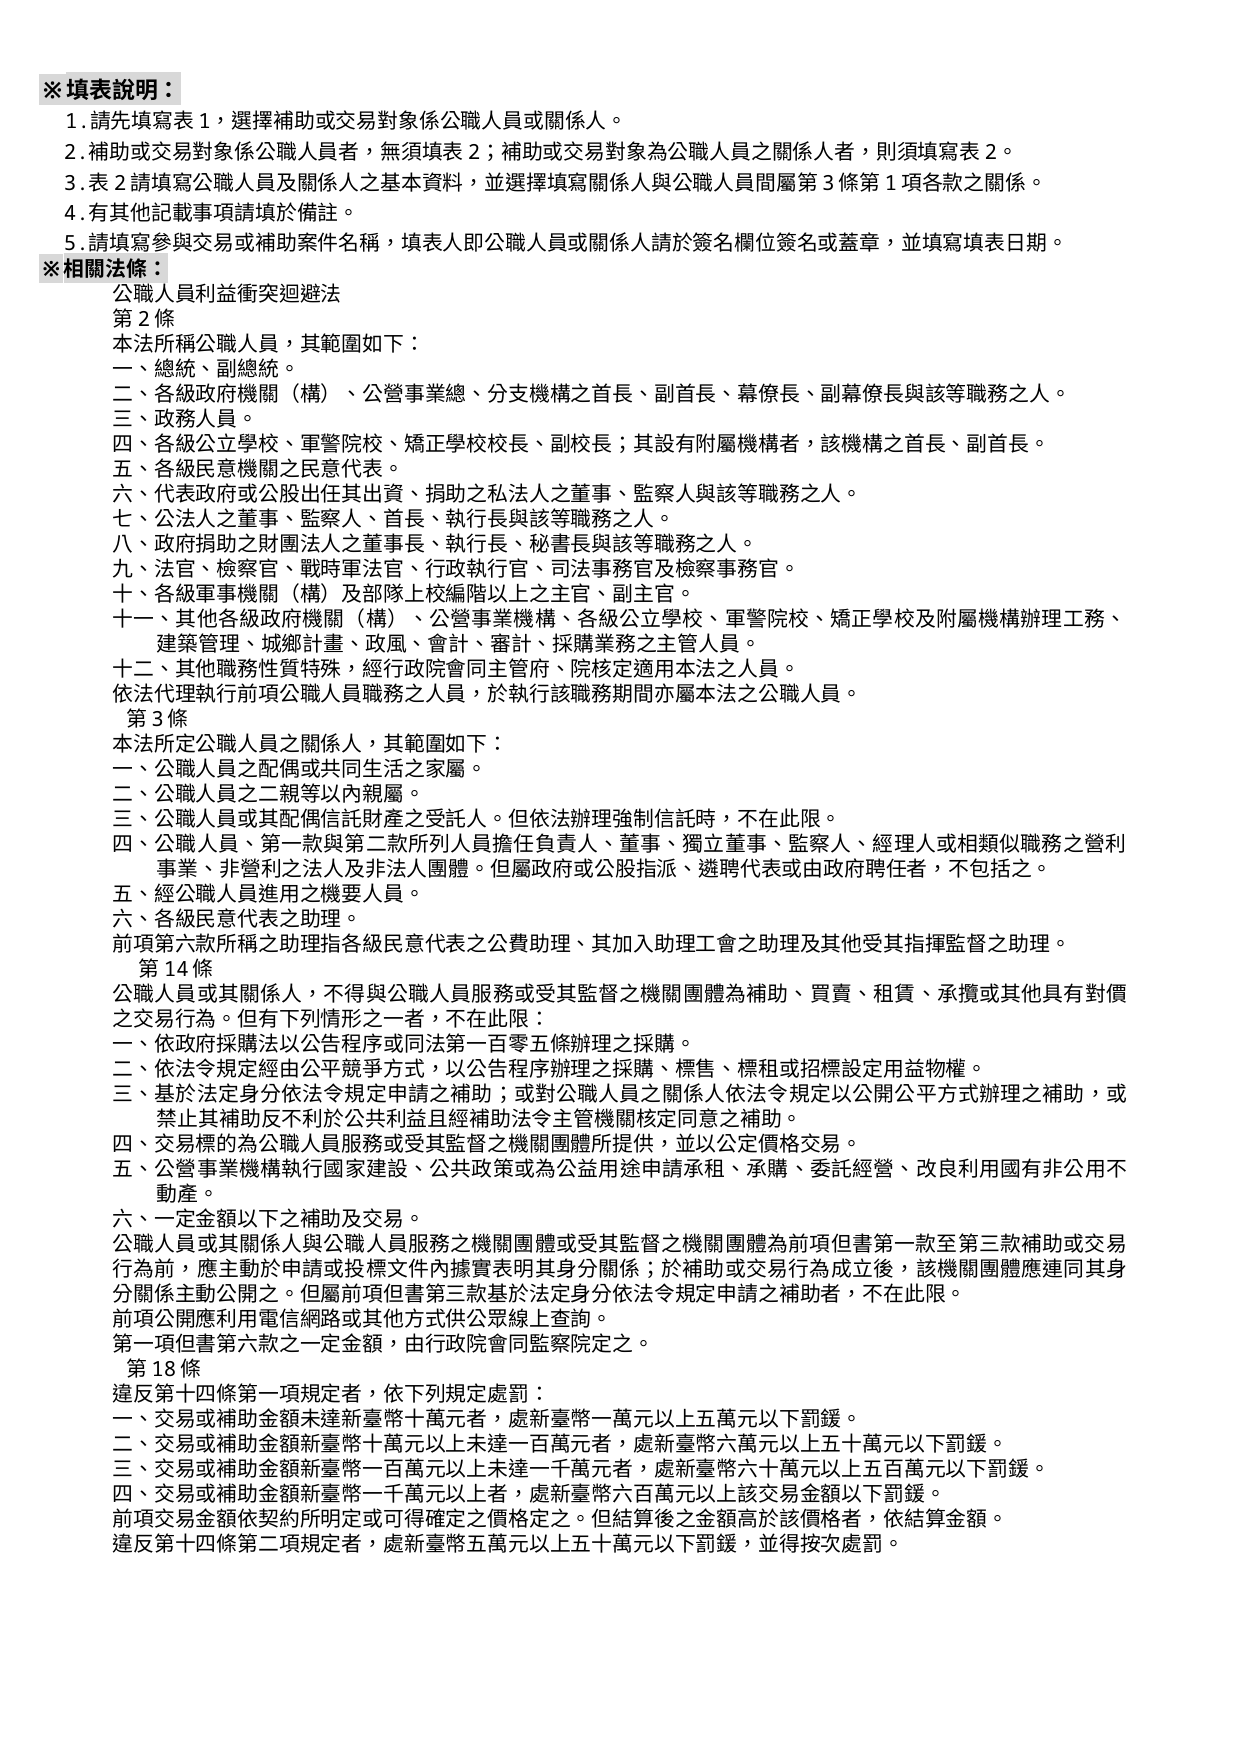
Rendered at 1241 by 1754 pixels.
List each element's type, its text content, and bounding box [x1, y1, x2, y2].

text 八、政府捐助之財團法人之董事長、執行長、秘書長與該等職務之人。 [112, 532, 1128, 557]
text 三、交易或補助金額新臺幣一百萬元以上未達一千萬元者，處新臺幣六十萬元以上五百萬元以下罰鍰。 [112, 1457, 1128, 1482]
text 1.請先填寫表1，選擇補助或交易對象係公職人員或關係人。 [38, 104, 1222, 135]
text 4.有其他記載事項請填於備註。 [38, 196, 1222, 226]
text 違反第十四條第二項規定者，處新臺幣五萬元以上五十萬元以下罰鍰，並得按次處罰。 [112, 1532, 1128, 1557]
text 五、經公職人員進用之機要人員。 [112, 882, 1128, 907]
text 十二、其他職務性質特殊，經行政院會同主管府、院核定適用本法之人員。 [112, 657, 1128, 682]
text 四、交易或補助金額新臺幣一千萬元以上者，處新臺幣六百萬元以上該交易金額以下罰鍰。 [112, 1482, 1128, 1507]
text 前項第六款所稱之助理指各級民意代表之公費助理、其加入助理工會之助理及其他受其指揮監督之助理。 [112, 932, 1128, 957]
text 本法所稱公職人員，其範圍如下： [112, 332, 1128, 357]
text 三、公職人員或其配偶信託財產之受託人。但依法辦理強制信託時，不在此限。 [112, 807, 1128, 832]
text 5.請填寫參與交易或補助案件名稱，填表人即公職人員或關係人請於簽名欄位簽名或蓋章，並填寫填表日期。 [38, 226, 1222, 257]
text 三、基於法定身分依法令規定申請之補助；或對公職人員之關係人依法令規定以公開公平方式辦理之補助，或禁止其補助反不利於公共利益且經補助法令主管機關核定同意之補助。 [112, 1082, 1128, 1132]
text 前項交易金額依契約所明定或可得確定之價格定之。但結算後之金額高於該價格者，依結算金額。 [112, 1507, 1128, 1532]
text ※相關法條： [38, 257, 1222, 282]
text 前項公開應利用電信網路或其他方式供公眾線上查詢。 [112, 1307, 1128, 1332]
text 公職人員或其關係人，不得與公職人員服務或受其監督之機關團體為補助、買賣、租賃、承攬或其他具有對價之交易行為。但有下列情形之一者，不在此限： [112, 982, 1128, 1032]
text 五、公營事業機構執行國家建設、公共政策或為公益用途申請承租、承購、委託經營、改良利用國有非公用不動產。 [112, 1157, 1128, 1207]
text 一、依政府採購法以公告程序或同法第一百零五條辦理之採購。 [112, 1032, 1128, 1057]
text 二、依法令規定經由公平競爭方式，以公告程序辦理之採購、標售、標租或招標設定用益物權。 [112, 1057, 1128, 1082]
text 二、各級政府機關（構）、公營事業總、分支機構之首長、副首長、幕僚長、副幕僚長與該等職務之人。 [112, 382, 1128, 407]
text 第2條 [112, 307, 1128, 332]
text 二、交易或補助金額新臺幣十萬元以上未達一百萬元者，處新臺幣六萬元以上五十萬元以下罰鍰。 [112, 1432, 1128, 1457]
text 2.補助或交易對象係公職人員者，無須填表2；補助或交易對象為公職人員之關係人者，則須填寫表2。 [38, 135, 1222, 166]
text 七、公法人之董事、監察人、首長、執行長與該等職務之人。 [112, 507, 1128, 532]
text 第3條 [38, 707, 1222, 732]
text 一、總統、副總統。 [112, 357, 1128, 382]
text ※填表說明： [38, 75, 1128, 104]
text 3.表2請填寫公職人員及關係人之基本資料，並選擇填寫關係人與公職人員間屬第3條第1項各款之關係。 [38, 166, 1222, 196]
text 六、各級民意代表之助理。 [112, 907, 1128, 932]
text 本法所定公職人員之關係人，其範圍如下： [112, 732, 1128, 757]
text 三、政務人員。 [112, 407, 1128, 432]
text 九、法官、檢察官、戰時軍法官、行政執行官、司法事務官及檢察事務官。 [112, 557, 1128, 582]
text 一、交易或補助金額未達新臺幣十萬元者，處新臺幣一萬元以上五萬元以下罰鍰。 [112, 1407, 1128, 1432]
text 違反第十四條第一項規定者，依下列規定處罰： [112, 1382, 1128, 1407]
text 第18條 [38, 1357, 1222, 1382]
text 十一、其他各級政府機關（構）、公營事業機構、各級公立學校、軍警院校、矯正學校及附屬機構辦理工務、建築管理、城鄉計畫、政風、會計、審計、採購業務之主管人員。 [112, 607, 1128, 657]
text 第14條 [38, 957, 1222, 982]
text 四、各級公立學校、軍警院校、矯正學校校長、副校長；其設有附屬機構者，該機構之首長、副首長。 [112, 432, 1128, 457]
text 第一項但書第六款之一定金額，由行政院會同監察院定之。 [112, 1332, 1128, 1357]
text 六、一定金額以下之補助及交易。 [112, 1207, 1128, 1232]
text 公職人員或其關係人與公職人員服務之機關團體或受其監督之機關團體為前項但書第一款至第三款補助或交易行為前，應主動於申請或投標文件內據實表明其身分關係；於補助或交易行為成立後，該機關團體應連同其身分關係主動公開之。但屬前項但書第三款基於法定身分依法令規定申請之補助者，不在此限。 [112, 1232, 1128, 1307]
text 依法代理執行前項公職人員職務之人員，於執行該職務期間亦屬本法之公職人員。 [112, 682, 1128, 707]
text 六、代表政府或公股出任其出資、捐助之私法人之董事、監察人與該等職務之人。 [112, 482, 1128, 507]
text 四、公職人員、第一款與第二款所列人員擔任負責人、董事、獨立董事、監察人、經理人或相類似職務之營利事業、非營利之法人及非法人團體。但屬政府或公股指派、遴聘代表或由政府聘任者，不包括之。 [112, 832, 1128, 882]
text 二、公職人員之二親等以內親屬。 [112, 782, 1128, 807]
text 公職人員利益衝突迴避法 [112, 282, 1128, 307]
text 四、交易標的為公職人員服務或受其監督之機關團體所提供，並以公定價格交易。 [112, 1132, 1128, 1157]
text 一、公職人員之配偶或共同生活之家屬。 [112, 757, 1128, 782]
text 五、各級民意機關之民意代表。 [112, 457, 1128, 482]
text 十、各級軍事機關（構）及部隊上校編階以上之主官、副主官。 [112, 582, 1128, 607]
